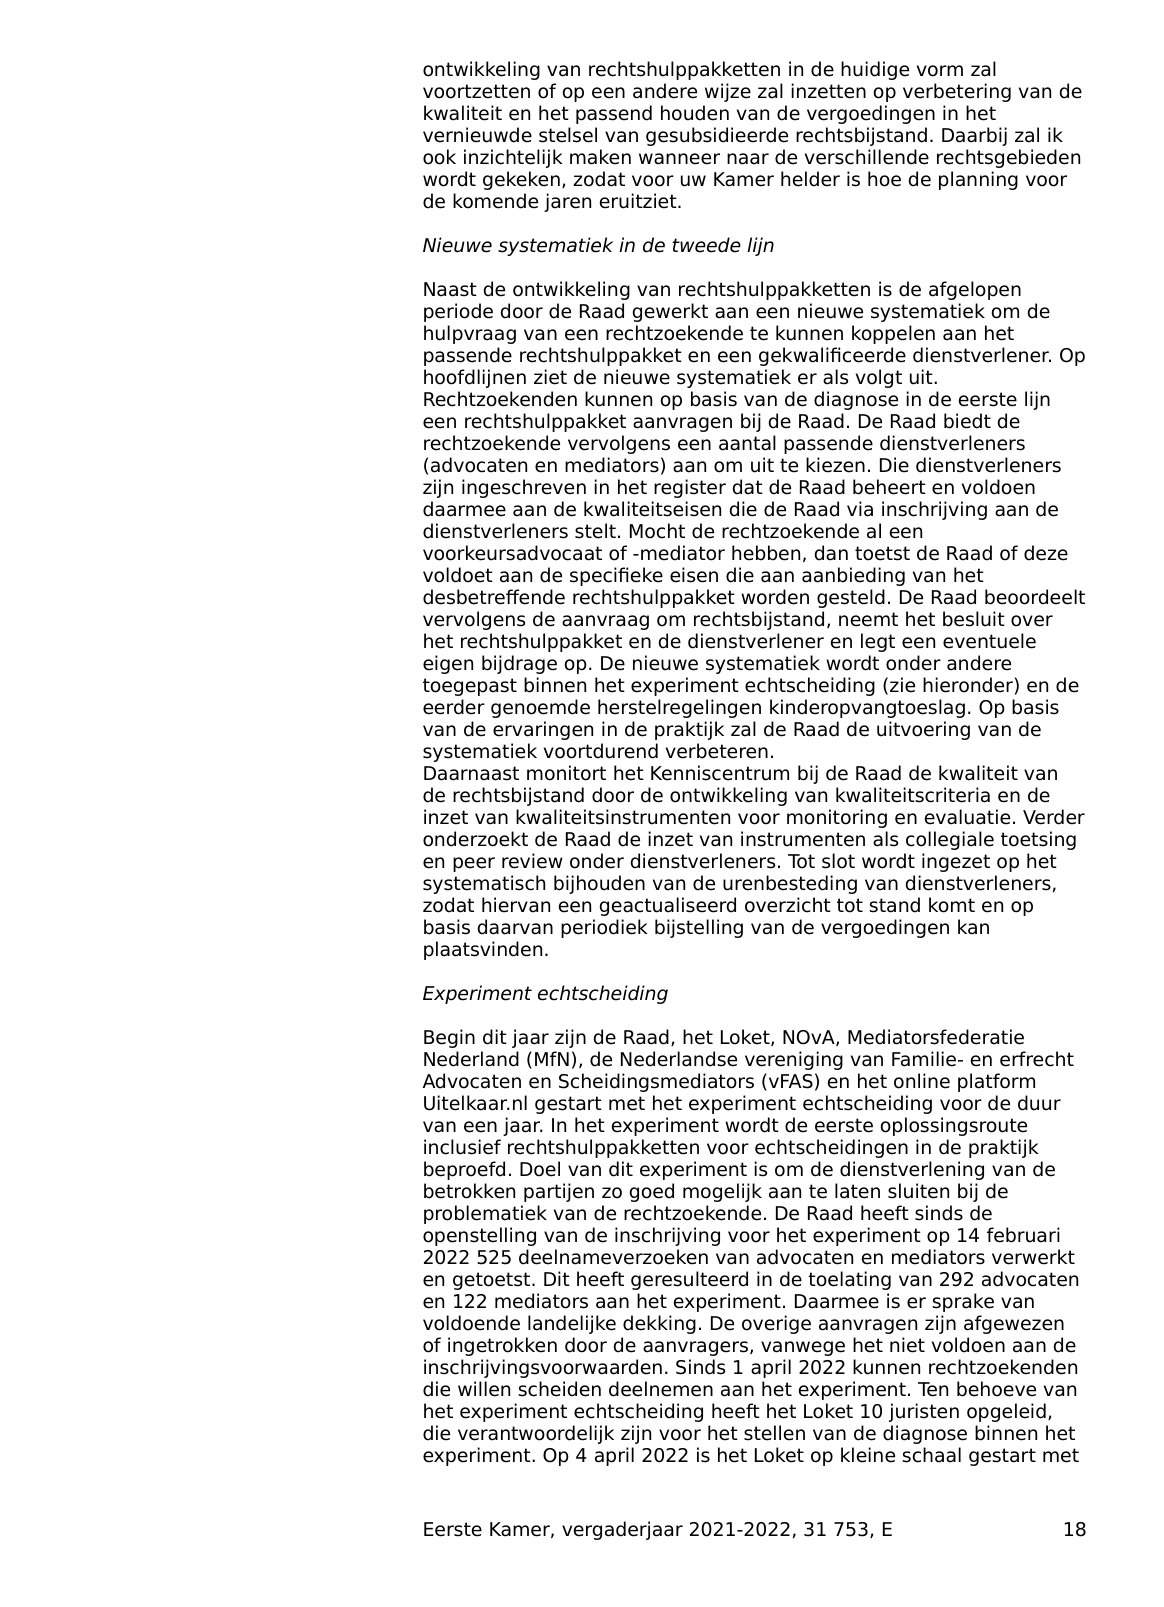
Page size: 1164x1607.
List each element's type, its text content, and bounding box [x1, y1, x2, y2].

text Naast de ontwikkeling van rechtshulppakketten is de afgelopen periode door de Raad gewerkt aan een nieuwe systematiek om de hulpvraag van een rechtzoekende te kunnen koppelen aan het passende rechtshulppakket en een gekwalificeerde dienstverlener. Op hoofdlijnen ziet de nieuwe systematiek er als volgt uit. Rechtzoekenden kunnen op basis van de diagnose in de eerste lijn een rechtshulppakket aanvragen bij de Raad. De Raad biedt de rechtzoekende vervolgens een aantal passende dienstverleners (advocaten en mediators) aan om uit te kiezen. Die dienstverleners zijn ingeschreven in het register dat de Raad beheert en voldoen daarmee aan de kwaliteitseisen die de Raad via inschrijving aan de dienstverleners stelt. Mocht de rechtzoekende al een voorkeursadvocaat of -mediator hebben, dan toetst de Raad of deze voldoet aan de specifieke eisen die aan aanbieding van het desbetreffende rechtshulppakket worden gesteld. De Raad beoordeelt vervolgens de aanvraag om rechtsbijstand, neemt het besluit over het rechtshulppakket en de dienstverlener en legt een eventuele eigen bijdrage op. De nieuwe systematiek wordt onder andere toegepast binnen het experiment echtscheiding (zie hieronder) en de eerder genoemde herstelregelingen kinderopvangtoeslag. Op basis van de ervaringen in de praktijk zal de Raad de uitvoering van de systematiek voortdurend verbeteren. [422, 279, 1087, 763]
subtitle Experiment echtscheiding [422, 983, 1087, 1005]
text ontwikkeling van rechtshulppakketten in de huidige vorm zal voortzetten of op een andere wijze zal inzetten op verbetering van de kwaliteit en het passend houden van de vergoedingen in het vernieuwde stelsel van gesubsidieerde rechtsbijstand. Daarbij zal ik ook inzichtelijk maken wanneer naar de verschillende rechtsgebieden wordt gekeken, zodat voor uw Kamer helder is hoe de planning voor de komende jaren eruitziet. [422, 59, 1087, 213]
subtitle Nieuwe systematiek in de tweede lijn [422, 235, 1087, 257]
text Daarnaast monitort het Kenniscentrum bij de Raad de kwaliteit van de rechtsbijstand door de ontwikkeling van kwaliteitscriteria en de inzet van kwaliteitsinstrumenten voor monitoring en evaluatie. Verder onderzoekt de Raad de inzet van instrumenten als collegiale toetsing en peer review onder dienstverleners. Tot slot wordt ingezet op het systematisch bijhouden van de urenbesteding van dienstverleners, zodat hiervan een geactualiseerd overzicht tot stand komt en op basis daarvan periodiek bijstelling van de vergoedingen kan plaatsvinden. [422, 763, 1087, 961]
text Begin dit jaar zijn de Raad, het Loket, NOvA, Mediatorsfederatie Nederland (MfN), de Nederlandse vereniging van Familie- en erfrecht Advocaten en Scheidingsmediators (vFAS) en het online platform Uitelkaar.nl gestart met het experiment echtscheiding voor de duur van een jaar. In het experiment wordt de eerste oplossingsroute inclusief rechtshulppakketten voor echtscheidingen in de praktijk beproefd. Doel van dit experiment is om de dienstverlening van de betrokken partijen zo goed mogelijk aan te laten sluiten bij de problematiek van de rechtzoekende. De Raad heeft sinds de openstelling van de inschrijving voor het experiment op 14 februari 2022 525 deelnameverzoeken van advocaten en mediators verwerkt en getoetst. Dit heeft geresulteerd in de toelating van 292 advocaten en 122 mediators aan het experiment. Daarmee is er sprake van voldoende landelijke dekking. De overige aanvragen zijn afgewezen of ingetrokken door de aanvragers, vanwege het niet voldoen aan de inschrijvingsvoorwaarden. Sinds 1 april 2022 kunnen rechtzoekenden die willen scheiden deelnemen aan het experiment. Ten behoeve van het experiment echtscheiding heeft het Loket 10 juristen opgeleid, die verantwoordelijk zijn voor het stellen van de diagnose binnen het experiment. Op 4 april 2022 is het Loket op kleine schaal gestart met [422, 1027, 1087, 1467]
